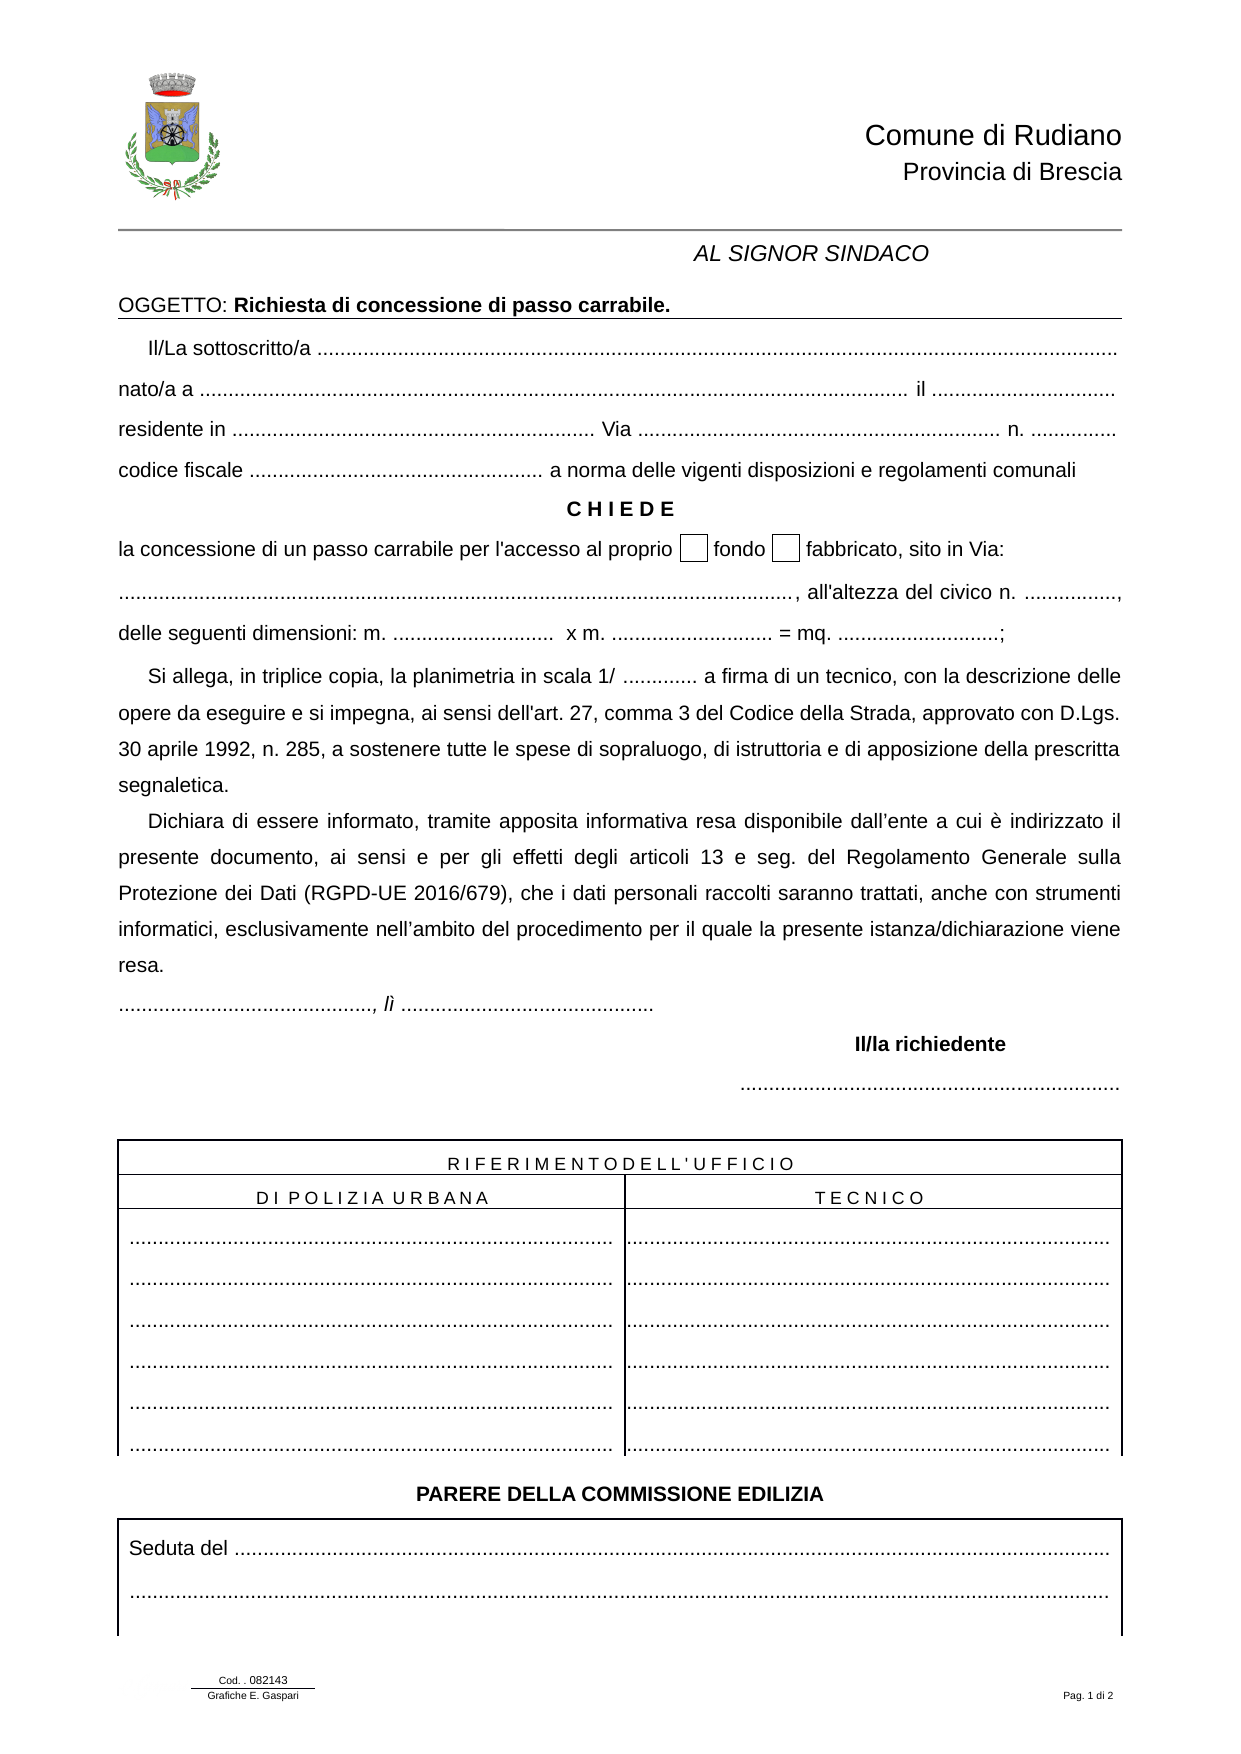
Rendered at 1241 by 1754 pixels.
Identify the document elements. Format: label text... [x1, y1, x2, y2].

text la concessione di un passo carrabile per l'accesso al proprio fondo fabbricato, sito in Via: [118, 533, 1122, 562]
table_cell .................................................................................... [119, 1250, 624, 1291]
table_cell T E C N I C O [626, 1175, 1121, 1208]
text Provincia di Brescia [224, 157, 1122, 185]
table_cell .................................................................................... [626, 1250, 1121, 1291]
table_cell .................................................................................... [626, 1291, 1121, 1332]
text Si allega, in triplice copia, la planimetria in scala 1/ ............. a firma di un tecnico, con la descrizione delle opere da eseguire e si impegna, ai sensi dell'art. 27, comma 3 del Codice della Strada, approvato con D.Lgs. 30 aprile 1992, n. 285, a sostenere tutte le spese di sopraluogo, di istruttoria e di apposizione della prescritta segnaletica. [118, 660, 1122, 797]
table_cell .................................................................................... [119, 1291, 624, 1332]
table_header R I F E R I M E N T O D E L L ' U F F I C I O [119, 1141, 1121, 1174]
table_cell .................................................................................... [119, 1209, 624, 1250]
text ............................................, lì ............................................ [118, 988, 1122, 1017]
text Comune di Rudiano [224, 118, 1122, 152]
table_cell .................................................................................... [119, 1374, 624, 1415]
picture [122, 72, 224, 203]
table_cell .................................................................................... [626, 1333, 1121, 1374]
subtitle C H I E D E [118, 497, 1122, 521]
text Il/La sottoscritto/a ........................................................................................................................................... nato/a a ........................................................................................................................... il ................................ residente in ............................................................... Via ............................................................... n. ............... codice fiscale ................................................... a norma delle vigenti disposizioni e regolamenti comunali [118, 332, 1122, 483]
subtitle PARERE DELLA COMMISSIONE EDILIZIA [118, 1481, 1122, 1505]
text ....................................................................................................................., all'altezza del civico n. ................, delle seguenti dimensioni: m. ............................ x m. ............................ = mq. ............................; [118, 576, 1122, 646]
table_cell .................................................................................... [626, 1374, 1121, 1415]
table_cell .................................................................................... [119, 1333, 624, 1374]
text Il/la richiedente [738, 1032, 1122, 1056]
text Dichiara di essere informato, tramite apposita informativa resa disponibile dall’ente a cui è indirizzato il presente documento, ai sensi e per gli effetti degli articoli 13 e seg. del Regolamento Generale sulla Protezione dei Dati (RGPD-UE 2016/679), che i dati personali raccolti saranno trattati, anche con strumenti informatici, esclusivamente nell’ambito del procedimento per il quale la presente istanza/dichiarazione viene resa. [118, 809, 1122, 976]
text .................................................................. [738, 1067, 1122, 1096]
table_header Seduta del ........................................................................................................................................................ .......................................................................................................................................................................... [119, 1520, 1121, 1636]
text AL SIGNOR SINDACO [694, 240, 1122, 266]
text OGGETTO: Richiesta di concessione di passo carrabile. [118, 292, 1122, 318]
table_cell .................................................................................... [626, 1209, 1121, 1250]
table_cell D I P O L I Z I A U R B A N A [119, 1175, 624, 1208]
table_cell .................................................................................... [119, 1415, 624, 1456]
table_cell .................................................................................... [626, 1415, 1121, 1456]
